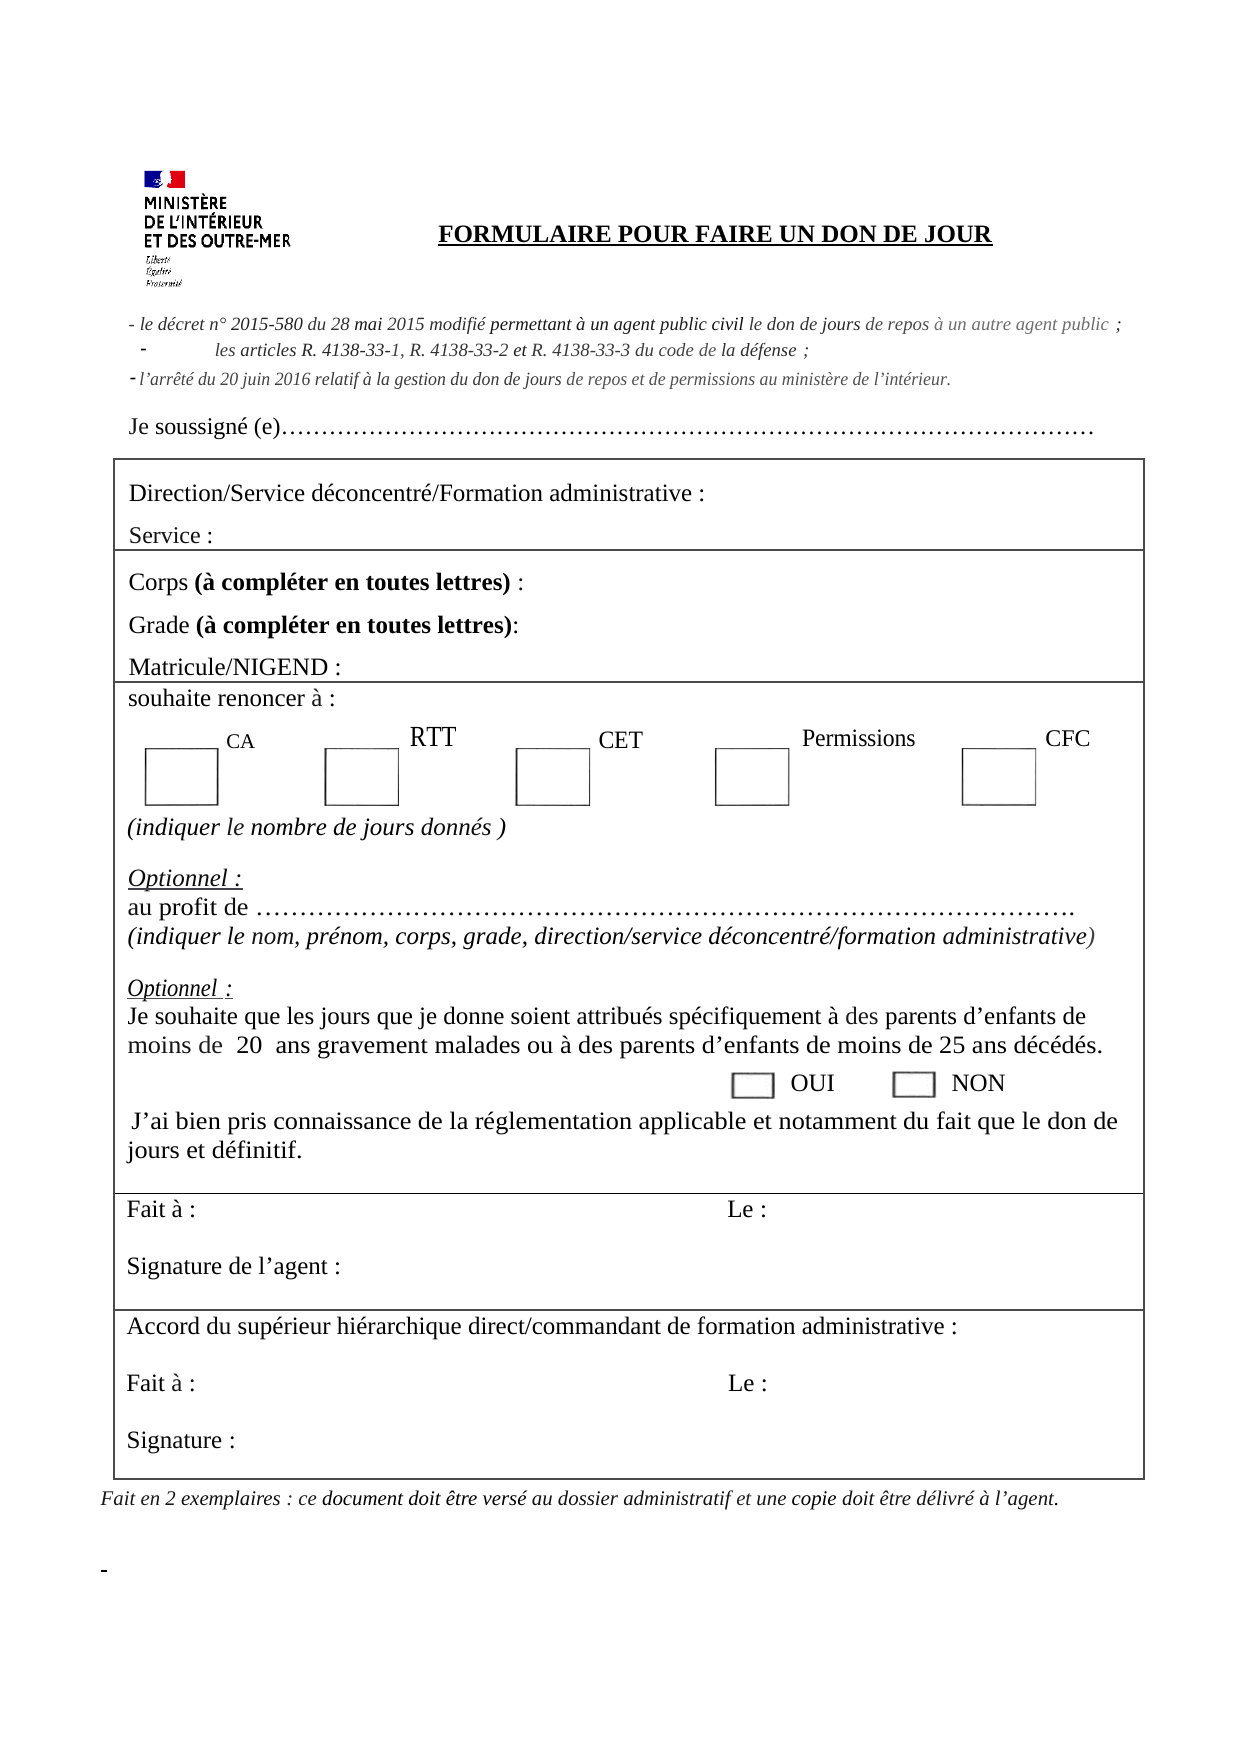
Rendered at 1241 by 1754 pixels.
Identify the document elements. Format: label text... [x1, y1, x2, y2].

list les articles R. 4138-33-1, R. 4138-33-2 et R. 4138-33-3 du code de la défense ; [139, 334, 1140, 362]
table_cell au profit de …………………………………………………………………………………. [115, 892, 1143, 921]
table_cell [115, 1164, 1143, 1193]
text Je soussigné (e)………………………………………………………………………………………… [129, 412, 1140, 440]
text - le décret n° 2015-580 du 28 mai 2015 modifié permettant à un agent public civil le don de jours de repos à un autre agent public ; [100, 313, 1140, 334]
table_cell OUI NON [115, 1068, 1143, 1106]
list l’arrêté du 20 juin 2016 relatif à la gestion du don de jours de repos et de permissions au ministère de l’intérieur. [129, 363, 1140, 391]
table_cell Je souhaite que les jours que je donne soient attribués spécifiquement à des parents d’enfants de [115, 1001, 1143, 1030]
text Fait en 2 exemplaires : ce document doit être versé au dossier administratif et une copie doit être délivré à l’agent. [100, 1486, 1140, 1510]
table_cell Optionnel : [115, 850, 1143, 892]
table_cell CA RTT CET Permissions CFC [115, 712, 1143, 806]
text [100, 219, 145, 248]
table_header Direction/Service déconcentré/Formation administrative : Service : [115, 460, 1143, 548]
table_cell Accord du supérieur hiérarchique direct/commandant de formation administrative : Fait à : Le : Signature : [115, 1311, 1143, 1478]
table_cell Corps (à compléter en toutes lettres) : Grade (à compléter en toutes lettres): Matricule/NIGEND : [115, 551, 1143, 681]
table_cell J’ai bien pris connaissance de la réglementation applicable et notamment du fait que le don de jours et définitif. [115, 1106, 1143, 1164]
table_cell (indiquer le nom, prénom, corps, grade, direction/service déconcentré/formation administrative) [115, 921, 1143, 959]
table_cell Optionnel : [115, 959, 1143, 1001]
table_cell Fait à : Le : Signature de l’agent : [115, 1194, 1143, 1309]
table_cell souhaite renoncer à : [115, 683, 1143, 712]
table_cell (indiquer le nombre de jours donnés ) [115, 806, 1143, 849]
text FORMULAIRE POUR FAIRE UN DON DE JOUR [261, 219, 1140, 248]
table_cell moins de 20 ans gravement malades ou à des parents d’enfants de moins de 25 ans décédés. [115, 1030, 1143, 1068]
